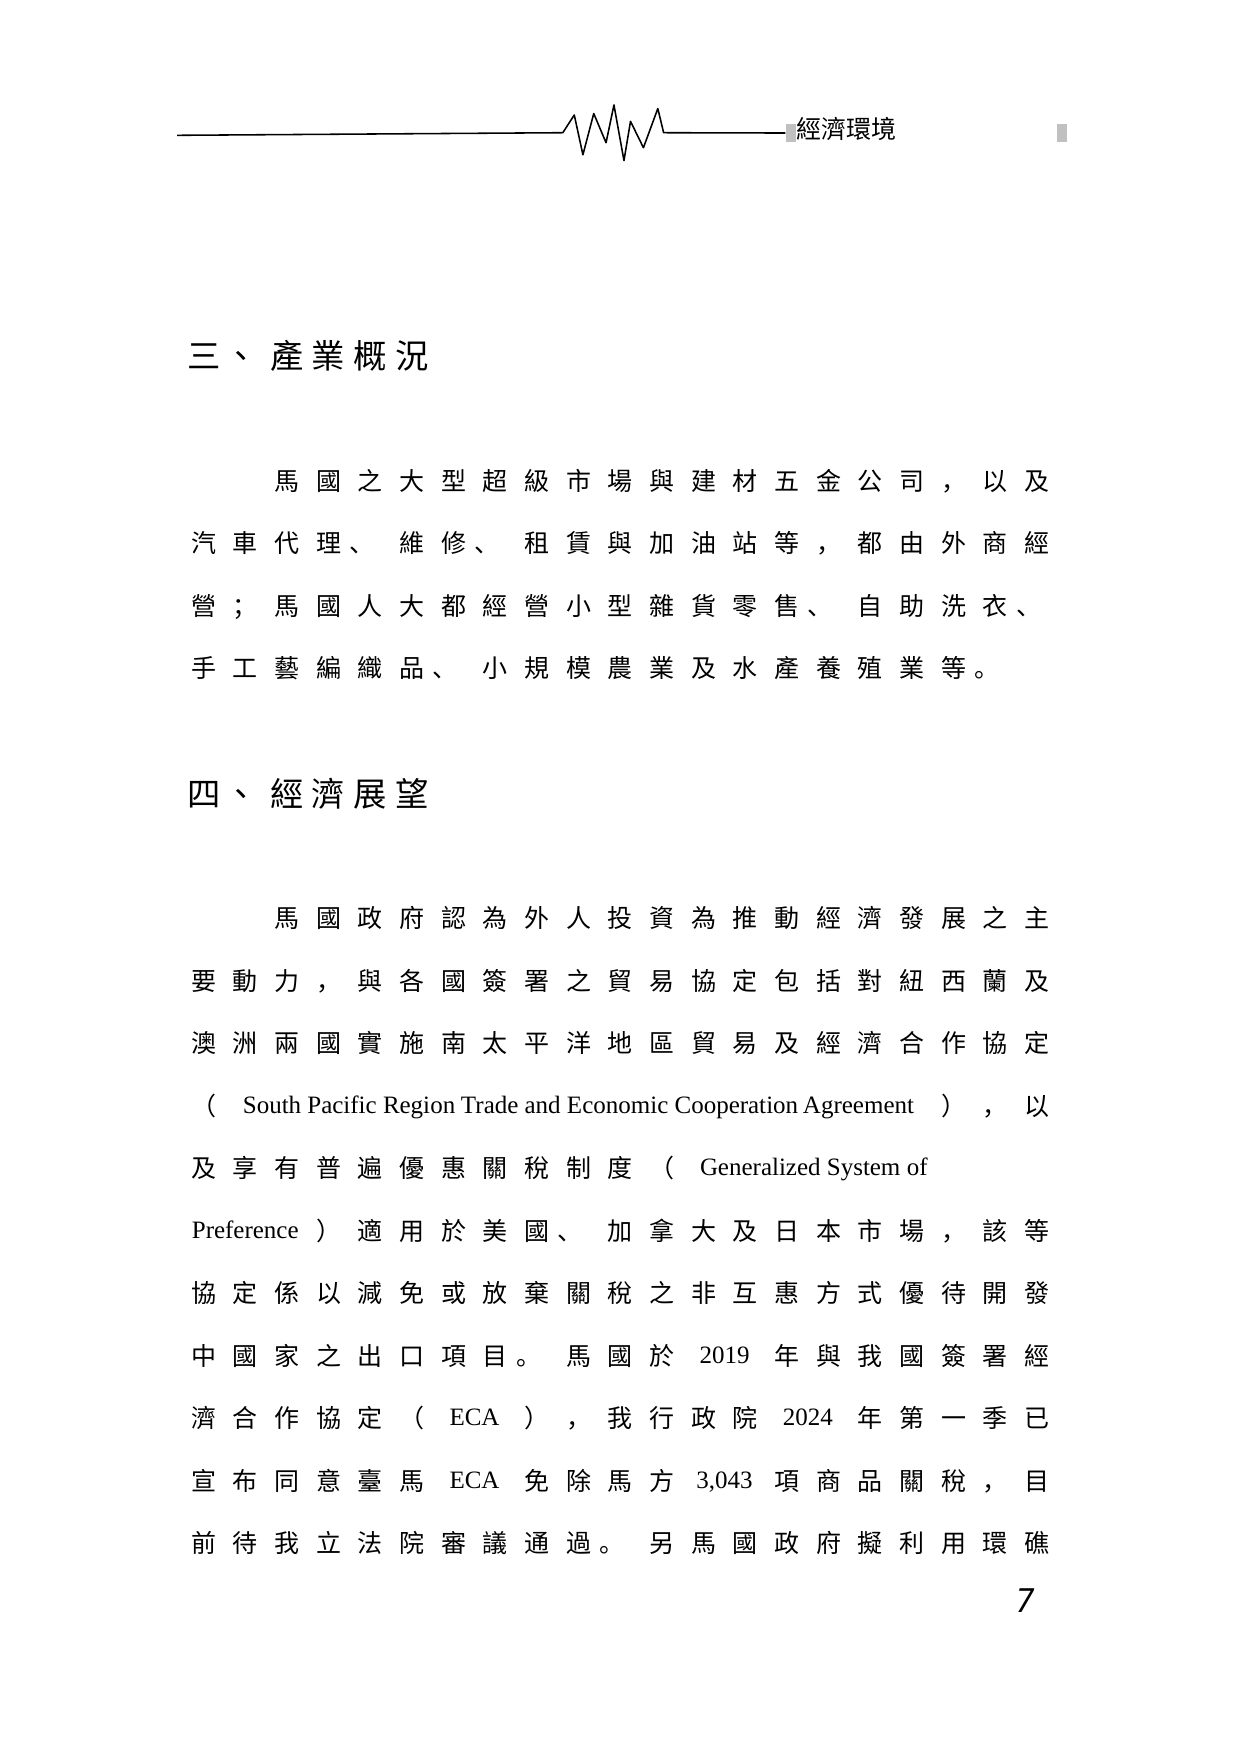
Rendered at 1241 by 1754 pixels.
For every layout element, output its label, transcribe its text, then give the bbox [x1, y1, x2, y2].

text 馬國政府認為外人投資為推動經濟發展之主要動力，與各國簽署之貿易協定包括對紐西蘭及澳洲兩國實施南太平洋地區貿易及經濟合作協定（South Pacific Region Trade and Economic Cooperation Agreement），以及享有普遍優惠關稅制度（Generalized System of Preference）適用於美國、加拿大及日本市場，該等協定係以減免或放棄關稅之非互惠方式優待開發中國家之出口項目。馬國於2019年與我國簽署經濟合作協定（ECA），我行政院2024年第一季已宣布同意臺馬ECA免除馬方3,043項商品關稅，目前待我立法院審議通過。另馬國政府擬利用環礁 [183, 875, 1058, 1563]
text 四、經濟展望 [183, 750, 1058, 813]
text 三、產業概況 [183, 313, 1058, 375]
text 馬國之大型超級市場與建材五金公司，以及汽車代理、維修、租賃與加油站等，都由外商經營；馬國人大都經營小型雜貨零售、自助洗衣、手工藝編織品、小規模農業及水產養殖業等。 [183, 438, 1058, 688]
